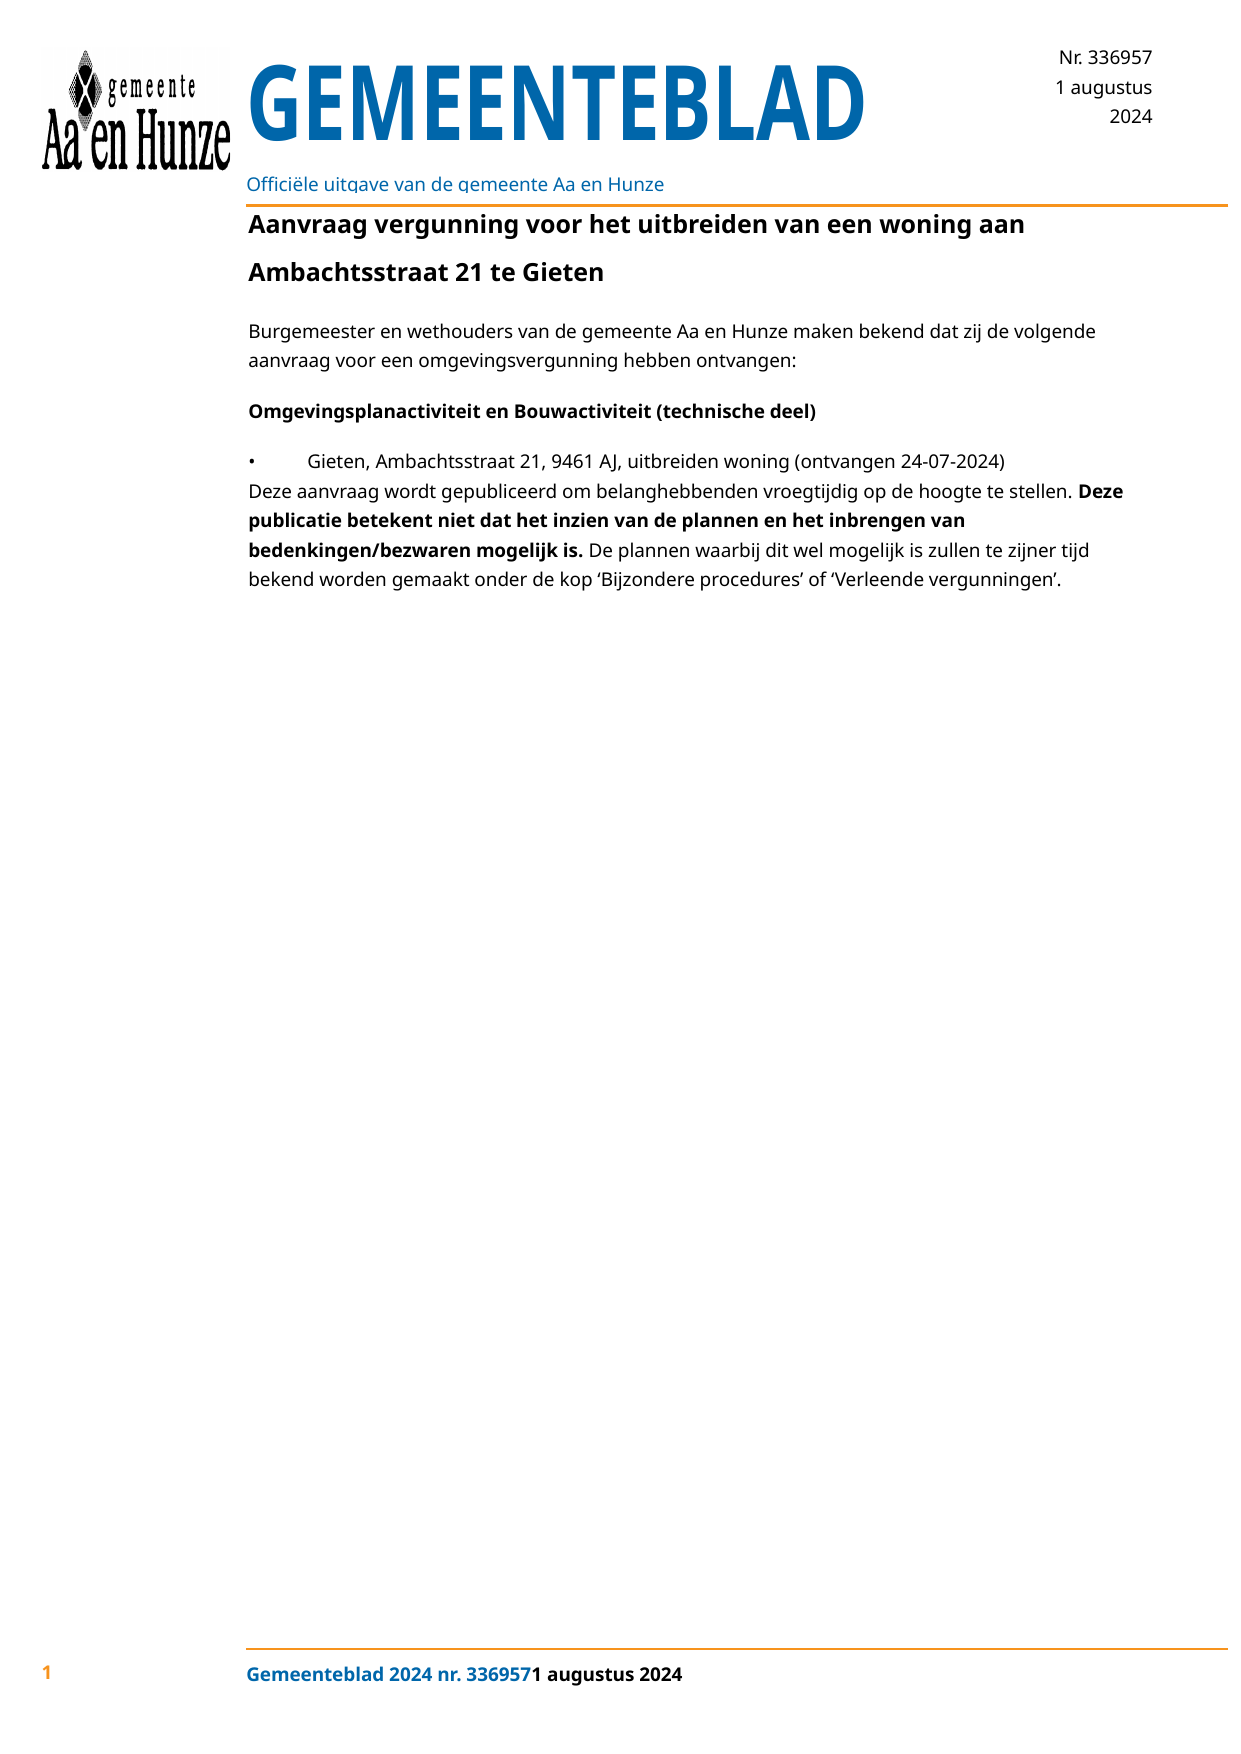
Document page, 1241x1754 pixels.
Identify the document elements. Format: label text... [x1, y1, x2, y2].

text Deze aanvraag wordt gepubliceerd om belanghebbenden vroegtijdig op de hoogte te stellen. Deze publicatie betekent niet dat het inzien van de plannen en het inbrengen van bedenkingen/bezwaren mogelijk is. De plannen waarbij dit wel mogelijk is zullen te zijner tijd bekend worden gemaakt onder de kop ‘Bijzondere procedures’ of ‘Verleende vergunningen’. [248, 478, 1152, 592]
text Omgevingsplanactiviteit en Bouwactiviteit (technische deel) [248, 398, 1152, 424]
picture [41, 47, 231, 172]
list Gieten, Ambachtsstraat 21, 9461 AJ, uitbreiden woning (ontvangen 24-07-2024) [248, 448, 1152, 474]
text Aanvraag vergunning voor het uitbreiden van een woning aan Ambachtsstraat 21 te Gieten [248, 207, 1152, 288]
text Burgemeester en wethouders van de gemeente Aa en Hunze maken bekend dat zij de volgende aanvraag voor een omgevingsvergunning hebben ontvangen: [248, 318, 1152, 373]
